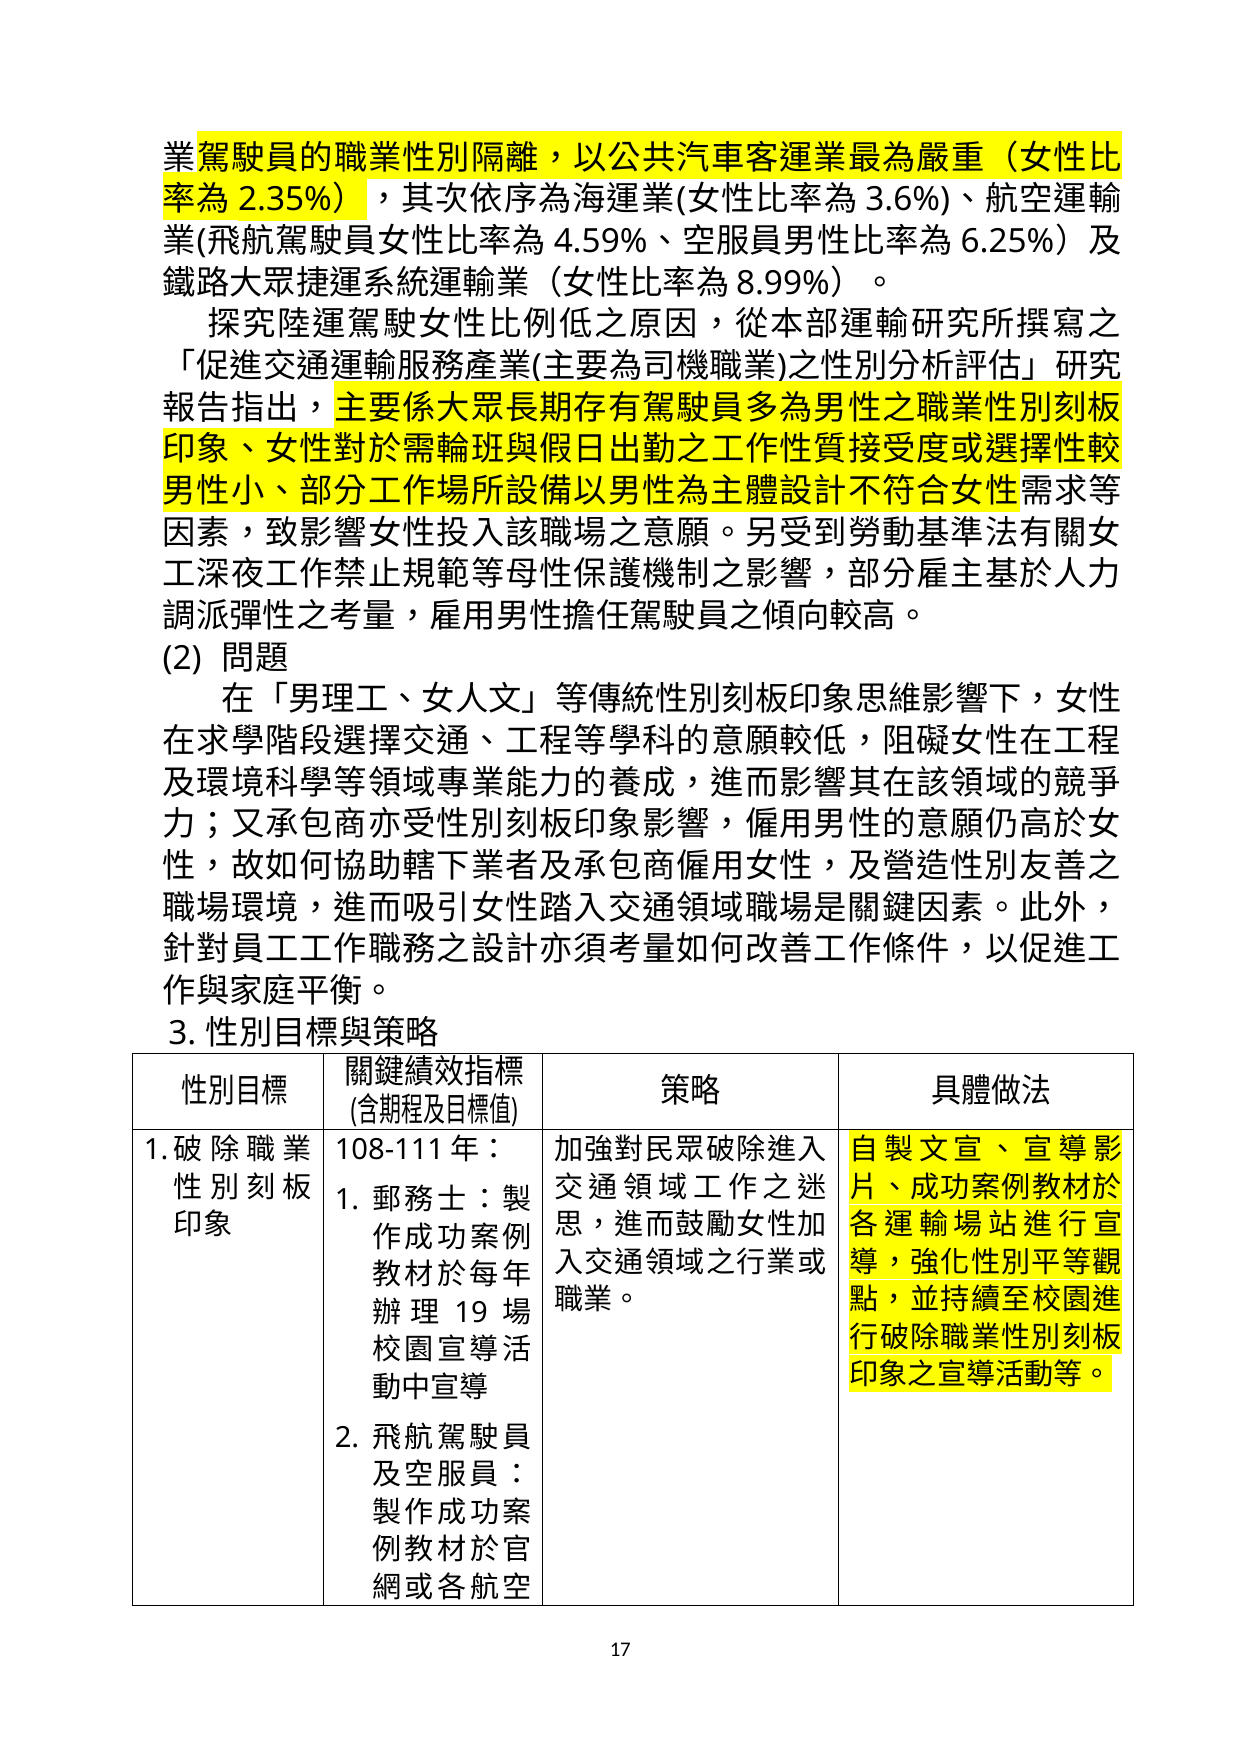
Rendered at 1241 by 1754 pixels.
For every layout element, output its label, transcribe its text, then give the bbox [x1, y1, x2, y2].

list 問題 [162, 636, 1122, 677]
table_header 性別目標 [133, 1054, 323, 1128]
text 業駕駛員的職業性別隔離，以公共汽車客運業最為嚴重（女性比率為2.35%），其次依序為海運業(女性比率為3.6%)、航空運輸業(飛航駕駛員女性比率為4.59%、空服員男性比率為6.25%）及鐵路大眾捷運系統運輸業（女性比率為8.99%）。 [162, 136, 1122, 302]
text 探究陸運駕駛女性比例低之原因，從本部運輸研究所撰寫之「促進交通運輸服務產業(主要為司機職業)之性別分析評估」研究報告指出，主要係大眾長期存有駕駛員多為男性之職業性別刻板印象、女性對於需輪班與假日出勤之工作性質接受度或選擇性較男性小、部分工作場所設備以男性為主體設計不符合女性需求等因素，致影響女性投入該職場之意願。另受到勞動基準法有關女工深夜工作禁止規範等母性保護機制之影響，部分雇主基於人力調派彈性之考量，雇用男性擔任駕駛員之傾向較高。 [162, 302, 1122, 636]
list 在「男理工、女人文」等傳統性別刻板印象思維影響下，女性在求學階段選擇交通、工程等學科的意願較低，阻礙女性在工程及環境科學等領域專業能力的養成，進而影響其在該領域的競爭力；又承包商亦受性別刻板印象影響，僱用男性的意願仍高於女性，故如何協助轄下業者及承包商僱用女性，及營造性別友善之職場環境，進而吸引女性踏入交通領域職場是關鍵因素。此外，針對員工工作職務之設計亦須考量如何改善工作條件，以促進工作與家庭平衡。 [162, 677, 1122, 1011]
list 性別目標與策略 [168, 1011, 1122, 1052]
table_cell 自製文宣、宣導影片、成功案例教材於各運輸場站進行宣導，強化性別平等觀點，並持續至校園進行破除職業性別刻板印象之宣導活動等。 [839, 1130, 1133, 1604]
table_header 具體做法 [839, 1054, 1133, 1128]
table_header 策略 [543, 1054, 838, 1128]
table_cell 108-111年： 郵務士：製作成功案例教材於每年辦理19場校園宣導活動中宣導 飛航駕駛員及空服員：製作成功案例教材於官網或各航空站宣導 航港人員(含船員)：製作成功案例於官網宣傳，並每年辦理9場次校園徵才宣導 氣象人員：109、111年各完成1部宣導短片，並至校園辦理相關宣導活動 臺鐵司機員：每年製作至少1則成功案例教材於車站宣導 高鐵駕駛員：製作成功案例於官網宣傳，並製作海報於車站宣導 客運駕駛： 每年製作1-2則文宣於監理所(站)宣導 以108年為基準，109-111年每年女性駕駛考取駕照人數增加5% [324, 1130, 542, 1604]
table_header 關鍵績效指標 (含期程及目標值) [324, 1054, 542, 1128]
table_cell 加強對民眾破除進入交通領域工作之迷思，進而鼓勵女性加入交通領域之行業或職業。 [543, 1130, 838, 1604]
table_cell 破除職業性別刻板印象 [133, 1130, 323, 1604]
